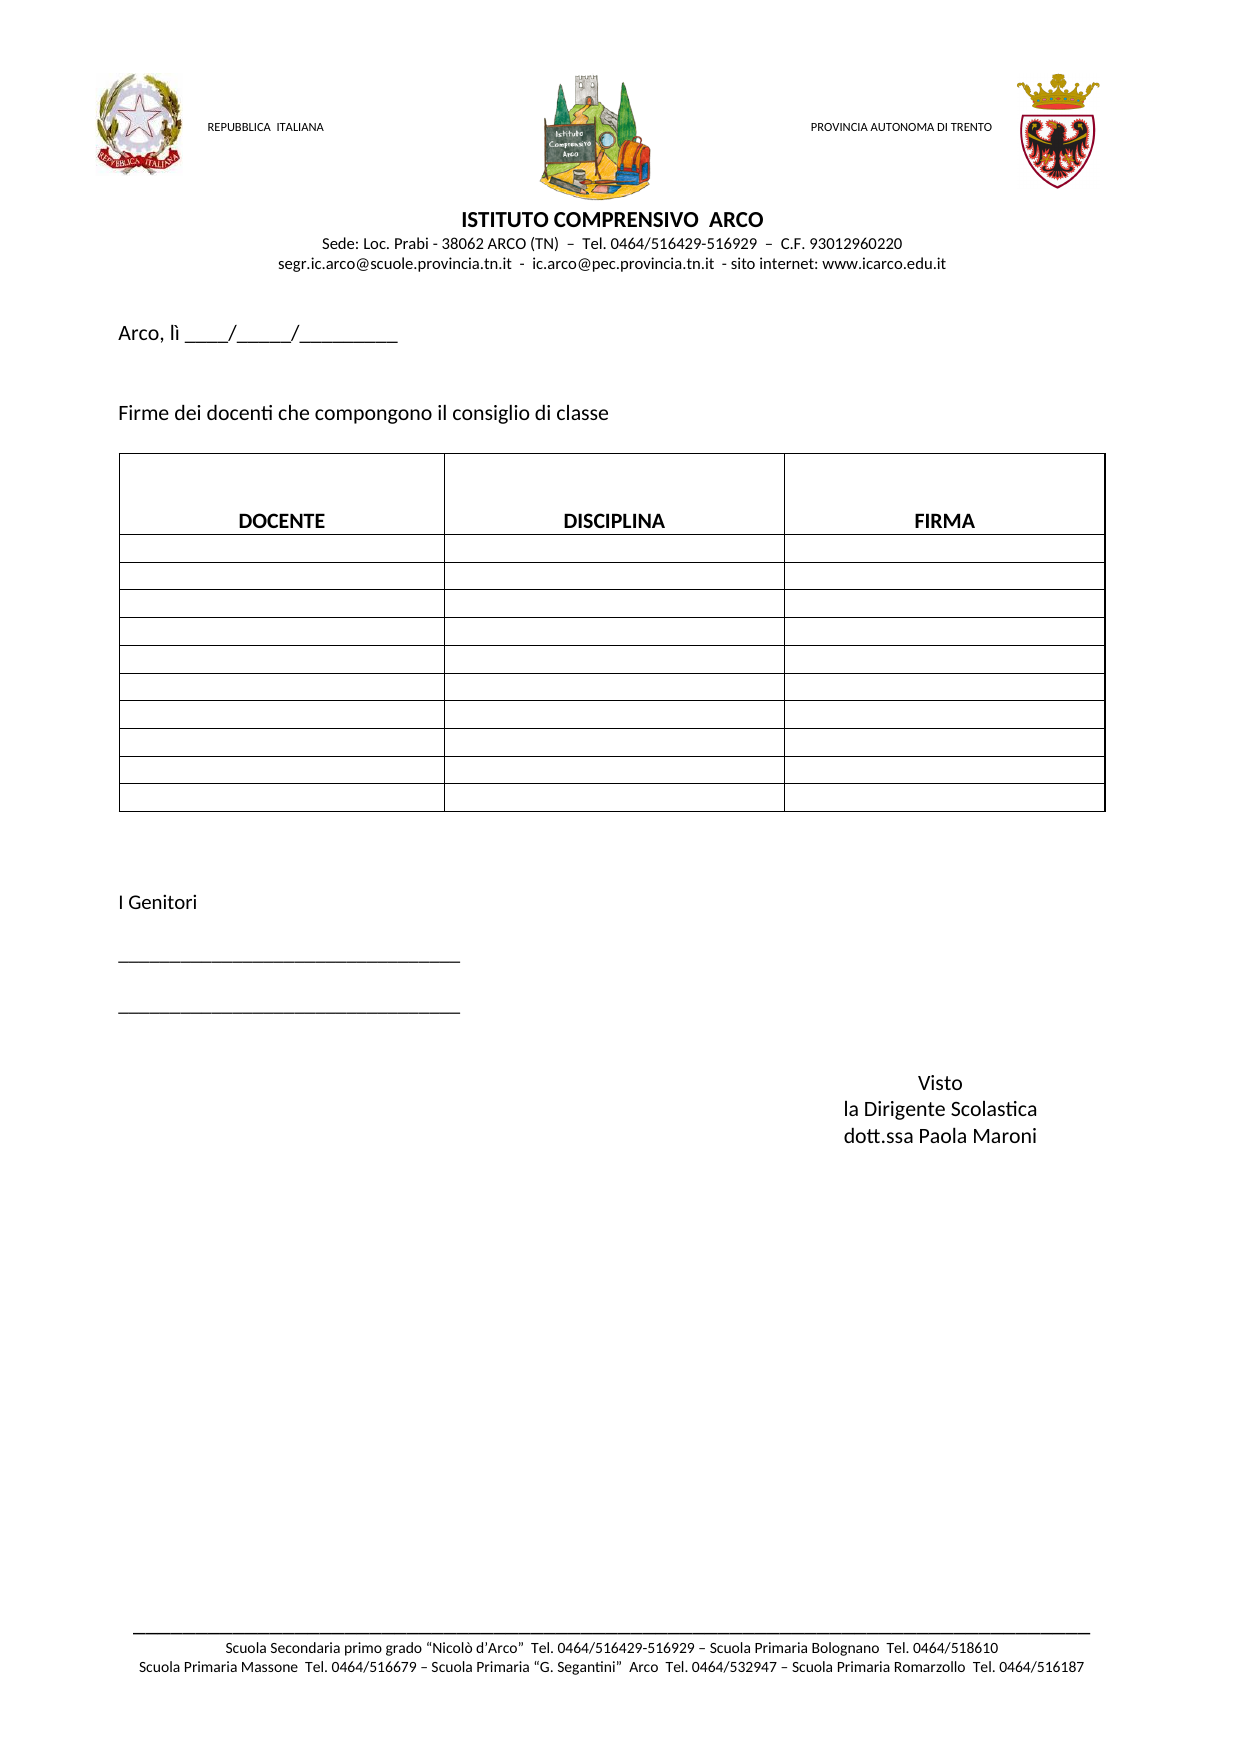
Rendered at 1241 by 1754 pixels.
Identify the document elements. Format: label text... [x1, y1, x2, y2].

text Firme dei docenti che compongono il consiglio di classe [118, 399, 1106, 426]
table_cell [120, 784, 444, 811]
table_cell [445, 757, 784, 783]
table_cell [120, 701, 444, 728]
text Arco, lì ____/_____/_________ [118, 319, 1106, 346]
table_cell [445, 535, 784, 562]
table_cell [445, 590, 784, 617]
table_cell [120, 646, 444, 672]
table_header FIRMA [785, 454, 1104, 534]
table_cell [120, 729, 444, 756]
picture [95, 73, 183, 176]
table_cell [785, 757, 1104, 783]
table_cell [120, 757, 444, 783]
picture [1016, 73, 1100, 189]
table_cell [120, 563, 444, 589]
table_cell [445, 618, 784, 645]
table_cell [785, 701, 1104, 728]
table_cell [445, 563, 784, 589]
table_cell [445, 646, 784, 672]
table_cell [445, 784, 784, 811]
table_cell [120, 590, 444, 617]
table_cell [785, 535, 1104, 562]
table_cell [785, 646, 1104, 672]
table_cell [120, 618, 444, 645]
text Visto [774, 1069, 1106, 1095]
table_cell [120, 535, 444, 562]
text _________________________________ [118, 940, 1106, 966]
table_header DOCENTE [120, 454, 444, 534]
table_cell [785, 784, 1104, 811]
table_cell [785, 618, 1104, 645]
text dott.ssa Paola Maroni [774, 1122, 1106, 1149]
table_cell [785, 590, 1104, 617]
table_cell [120, 674, 444, 700]
picture [538, 73, 652, 201]
table_cell [445, 674, 784, 700]
text _________________________________ [118, 991, 1106, 1017]
text la Dirigente Scolastica [774, 1095, 1106, 1122]
table_cell [445, 729, 784, 756]
table_cell [785, 563, 1104, 589]
table_cell [785, 729, 1104, 756]
text I Genitori [118, 889, 1106, 915]
table_cell [445, 701, 784, 728]
table_cell [785, 674, 1104, 700]
table_header DISCIPLINA [445, 454, 784, 534]
